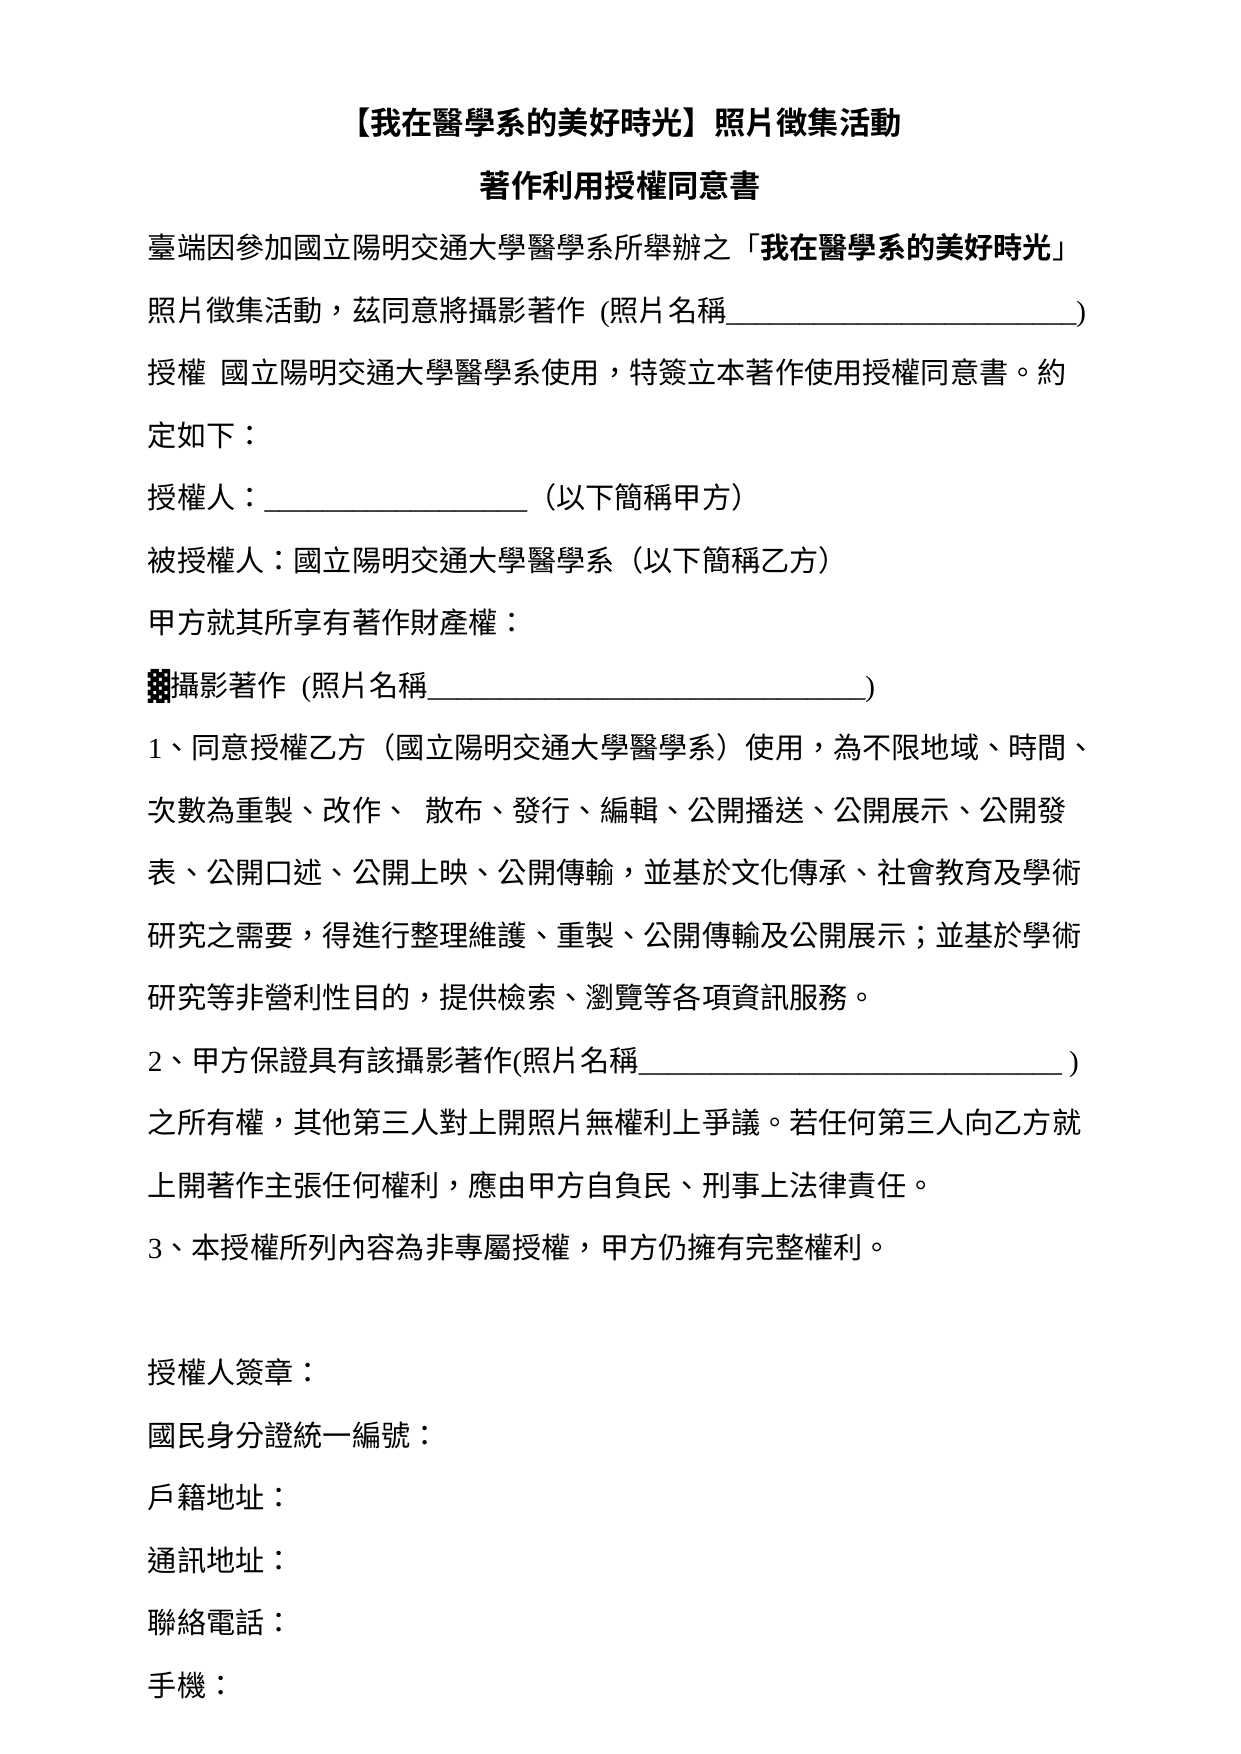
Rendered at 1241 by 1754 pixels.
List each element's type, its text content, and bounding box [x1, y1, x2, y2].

text 授權人：__________________（以下簡稱甲方） [148, 454, 1092, 517]
text 2、甲方保證具有該攝影著作(照片名稱_____________________________ )之所有權，其他第三人對上開照片無權利上爭議。若任何第三人向乙方就上開著作主張任何權利，應由甲方自負民、刑事上法律責任。 [148, 1017, 1092, 1204]
text 授權人簽章： [148, 1329, 1092, 1392]
text ▓攝影著作 (照片名稱______________________________) [148, 642, 1092, 704]
text 3、本授權所列內容為非專屬授權，甲方仍擁有完整權利。 [148, 1204, 1092, 1267]
text 臺端因參加國立陽明交通大學醫學系所舉辦之「我在醫學系的美好時光」照片徵集活動，茲同意將攝影著作 (照片名稱________________________)授權 國立陽明交通大學醫學系使用，特簽立本著作使用授權同意書。約定如下： [148, 204, 1092, 454]
text 國民身分證統一編號： [148, 1392, 1092, 1454]
text 戶籍地址： [148, 1454, 1092, 1517]
text 被授權人：國立陽明交通大學醫學系（以下簡稱乙方） [148, 517, 1092, 579]
text 【我在醫學系的美好時光】照片徴集活動 [148, 79, 1092, 142]
text 通訊地址： [148, 1517, 1092, 1579]
text 聯絡電話： [148, 1579, 1092, 1642]
text 1、同意授權乙方（國立陽明交通大學醫學系）使用，為不限地域、時間、次數為重製、改作、 散布、發行、編輯、公開播送、公開展示、公開發表、公開口述、公開上映、公開傳輸，並基於文化傳承、社會教育及學術研究之需要，得進行整理維護、重製、公開傳輸及公開展示；並基於學術研究等非營利性目的，提供檢索、瀏覽等各項資訊服務。 [148, 704, 1092, 1017]
text 甲方就其所享有著作財產權： [148, 579, 1092, 642]
text 手機： [148, 1642, 1092, 1704]
text 著作利用授權同意書 [148, 142, 1092, 204]
